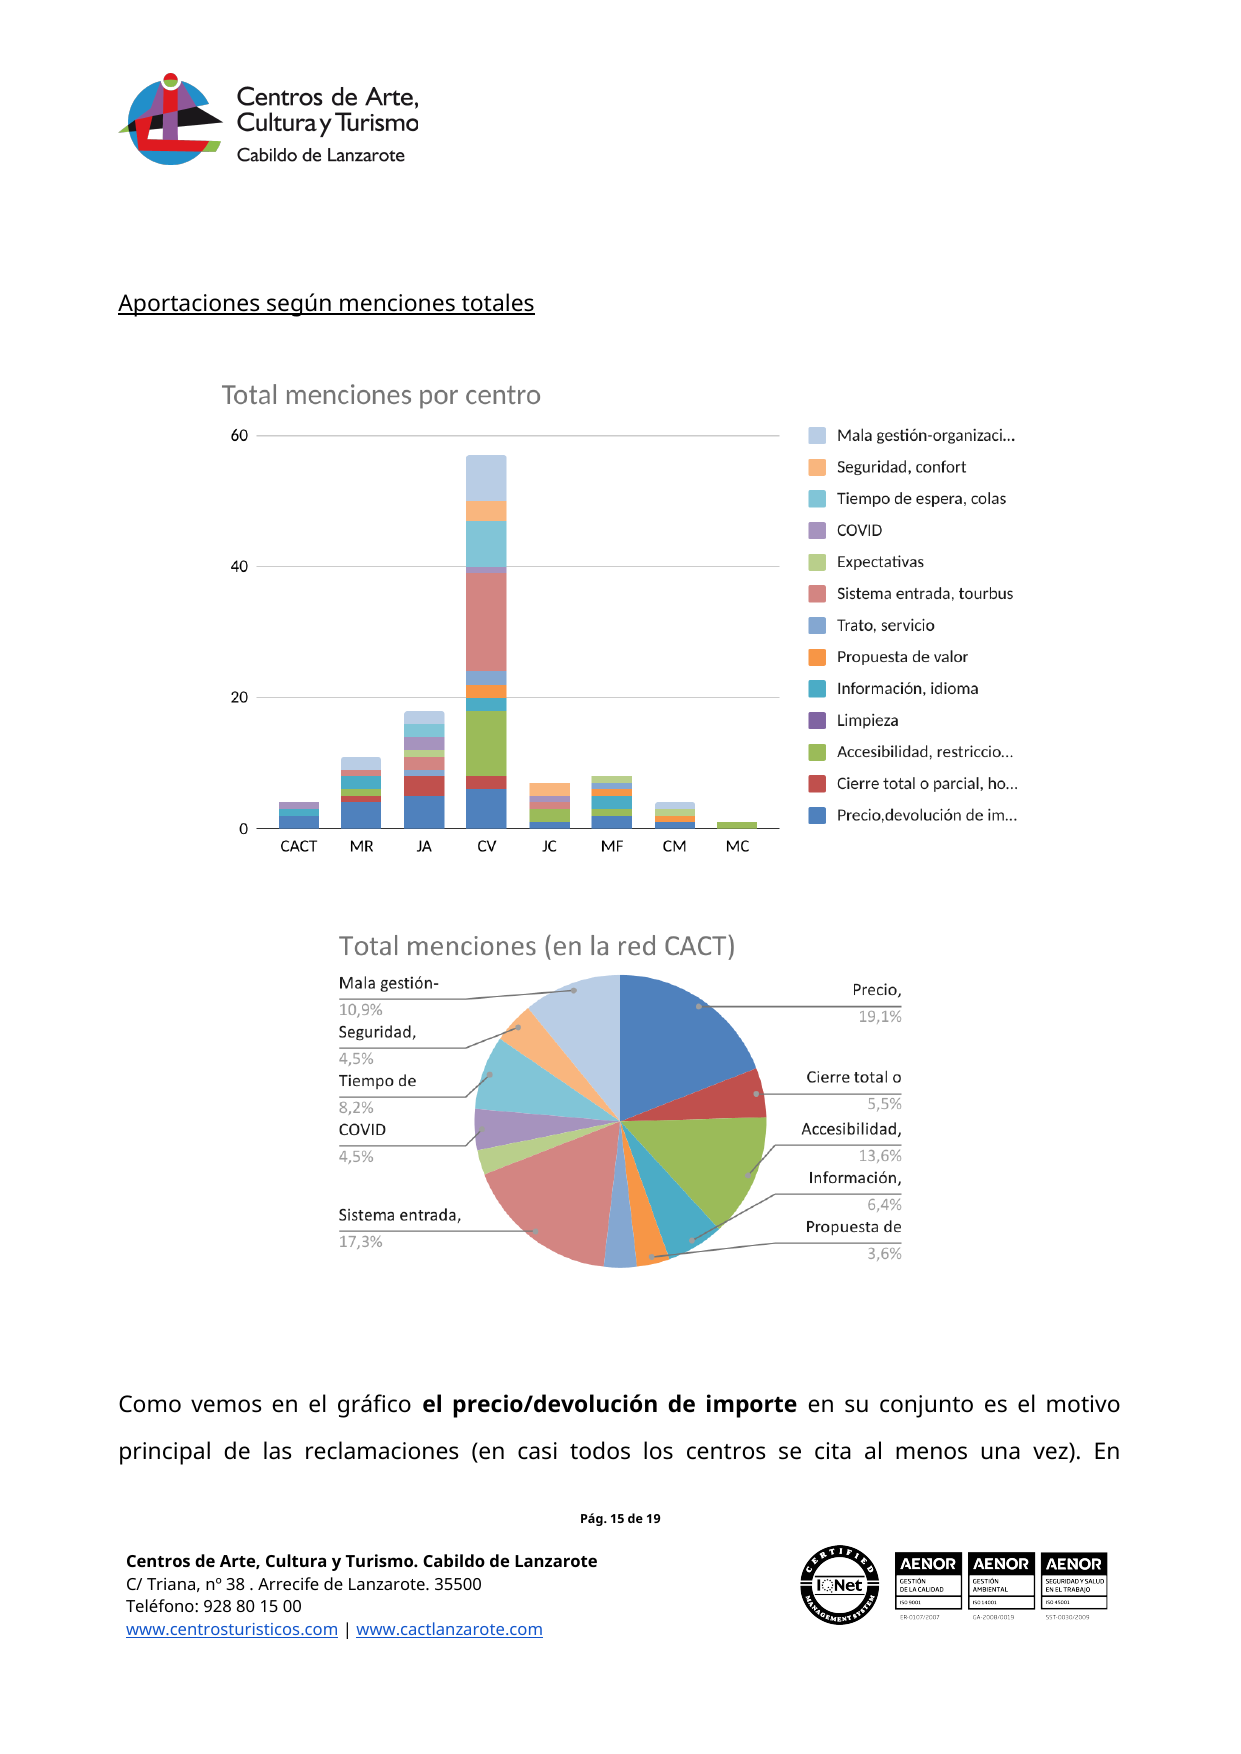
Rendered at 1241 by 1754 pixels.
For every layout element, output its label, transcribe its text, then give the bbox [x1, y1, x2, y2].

picture [195, 354, 1045, 880]
picture [118, 73, 418, 165]
picture [800, 1545, 1108, 1625]
text Como vemos en el gráfico el precio/devolución de importe en su conjunto es el motivo principal de las reclamaciones (en casi todos los centros se cita al menos una vez). En [118, 1388, 1122, 1466]
picture [320, 914, 920, 1286]
text Aportaciones según menciones totales [118, 287, 1122, 318]
